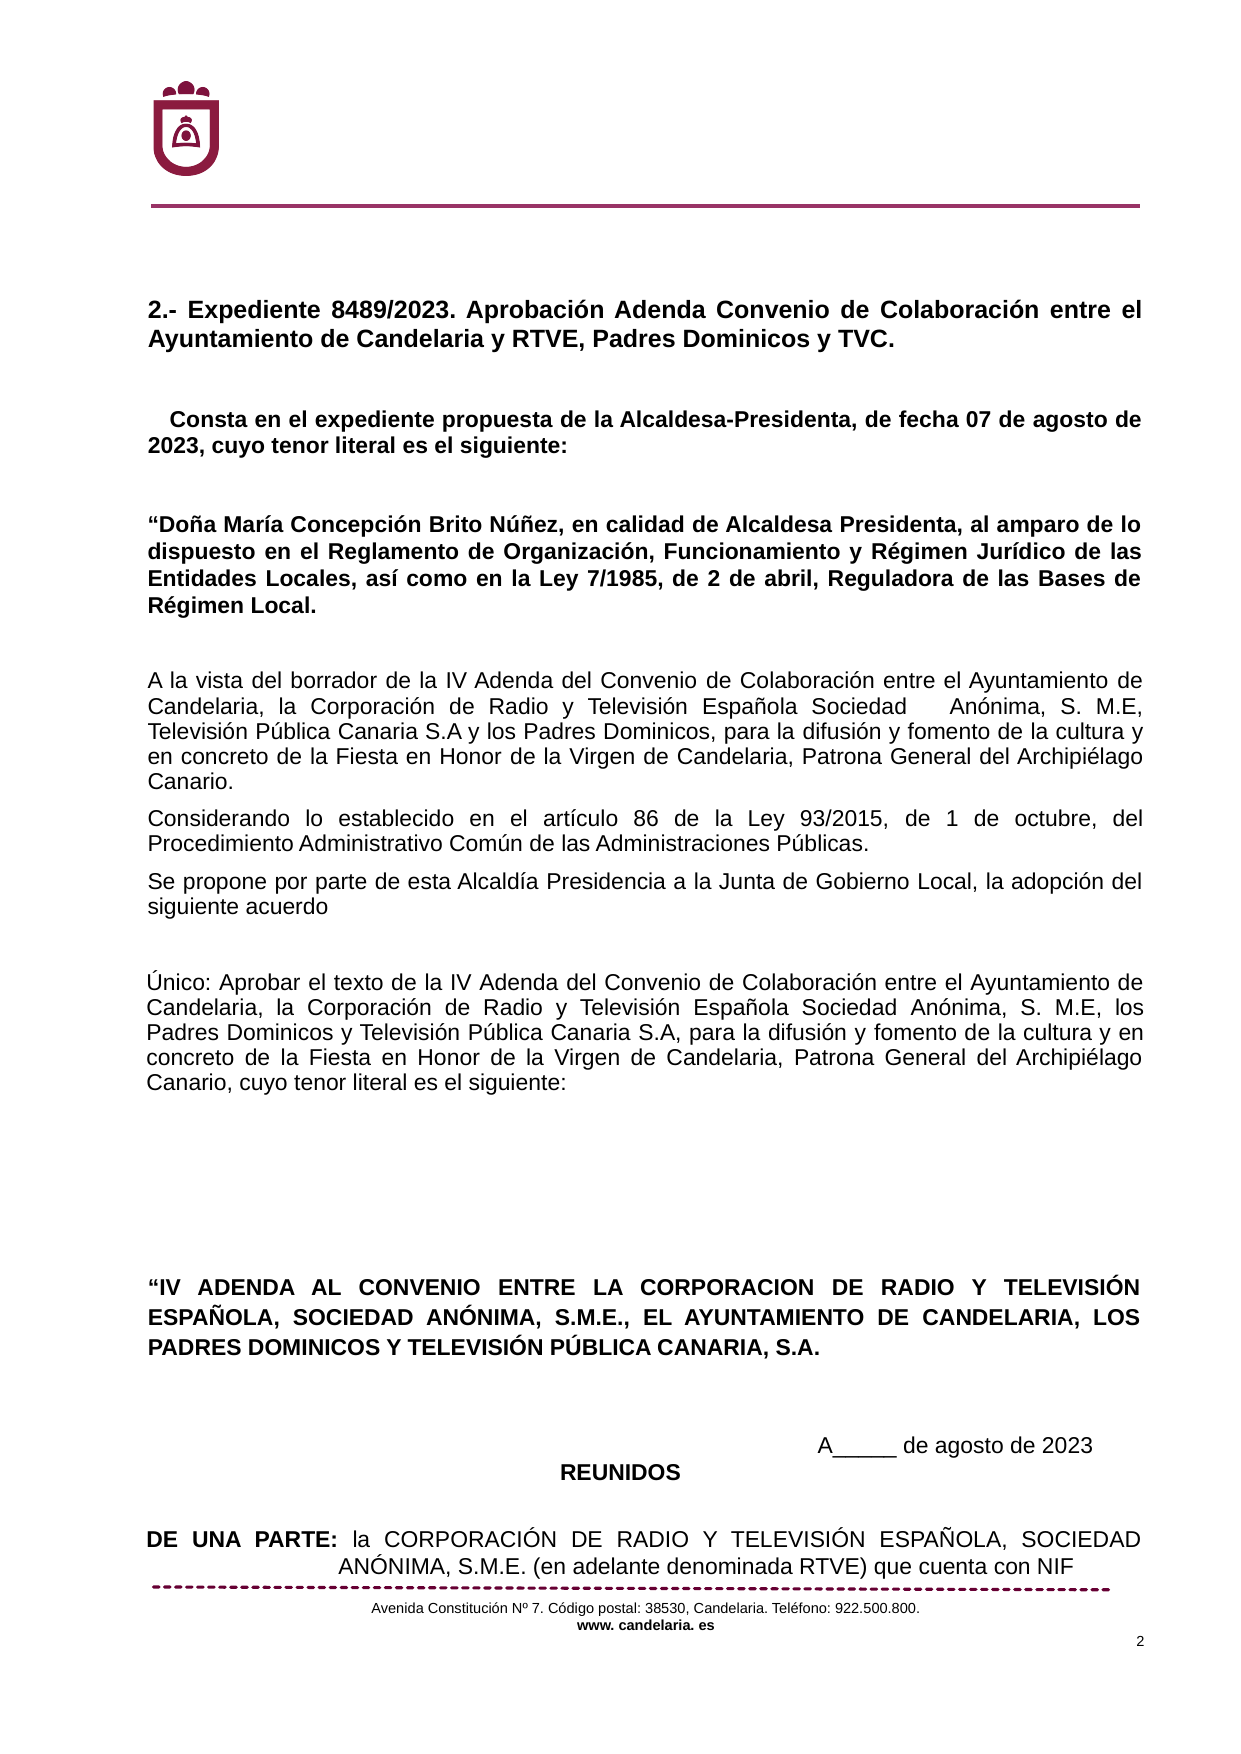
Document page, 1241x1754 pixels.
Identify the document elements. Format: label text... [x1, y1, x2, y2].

text Consta en el expediente propuesta de la Alcaldesa-Presidenta, de fecha 07 de agosto de 2023, cuyo tenor literal es el siguiente: [148, 406, 1144, 458]
text Se propone por parte de esta Alcaldía Presidencia a la Junta de Gobierno Local, la adopción del siguiente acuerdo [147, 869, 1143, 919]
text DE UNA PARTE: la CORPORACIÓN DE RADIO Y TELEVISIÓN ESPAÑOLA, SOCIEDAD ANÓNIMA, S.M.E. (en adelante denominada RTVE) que cuenta con NIF [146, 1526, 1142, 1579]
text “Doña María Concepción Brito Núñez, en calidad de Alcaldesa Presidenta, al amparo de lo dispuesto en el Reglamento de Organización, Funcionamiento y Régimen Jurídico de las Entidades Locales, así como en la Ley 7/1985, de 2 de abril, Reguladora de las Bases de Régimen Local. [147, 511, 1142, 618]
text Único: Aprobar el texto de la IV Adenda del Convenio de Colaboración entre el Ayuntamiento de Candelaria, la Corporación de Radio y Televisión Española Sociedad Anónima, S. M.E, los Padres Dominicos y Televisión Pública Canaria S.A, para la difusión y fomento de la cultura y en concreto de la Fiesta en Honor de la Virgen de Candelaria, Patrona General del Archipiélago Canario, cuyo tenor literal es el siguiente: [146, 970, 1144, 1096]
text A_____ de agosto de 2023 REUNIDOS [560, 1432, 1142, 1485]
text A la vista del borrador de la IV Adenda del Convenio de Colaboración entre el Ayuntamiento de Candelaria, la Corporación de Radio y Televisión Española Sociedad Anónima, S. M.E, Televisión Pública Canaria S.A y los Padres Dominicos, para la difusión y fomento de la cultura y en concreto de la Fiesta en Honor de la Virgen de Candelaria, Patrona General del Archipiélago Canario. [147, 669, 1143, 794]
text “IV ADENDA AL CONVENIO ENTRE LA CORPORACION DE RADIO Y TELEVISIÓN ESPAÑOLA, SOCIEDAD ANÓNIMA, S.M.E., EL AYUNTAMIENTO DE CANDELARIA, LOS PADRES DOMINICOS Y TELEVISIÓN PÚBLICA CANARIA, S.A. [148, 1274, 1141, 1360]
text 2.- Expediente 8489/2023. Aprobación Adenda Convenio de Colaboración entre el Ayuntamiento de Candelaria y RTVE, Padres Dominicos y TVC. [148, 295, 1144, 353]
text Considerando lo establecido en el artículo 86 de la Ley 93/2015, de 1 de octubre, del Procedimiento Administrativo Común de las Administraciones Públicas. [147, 807, 1143, 857]
